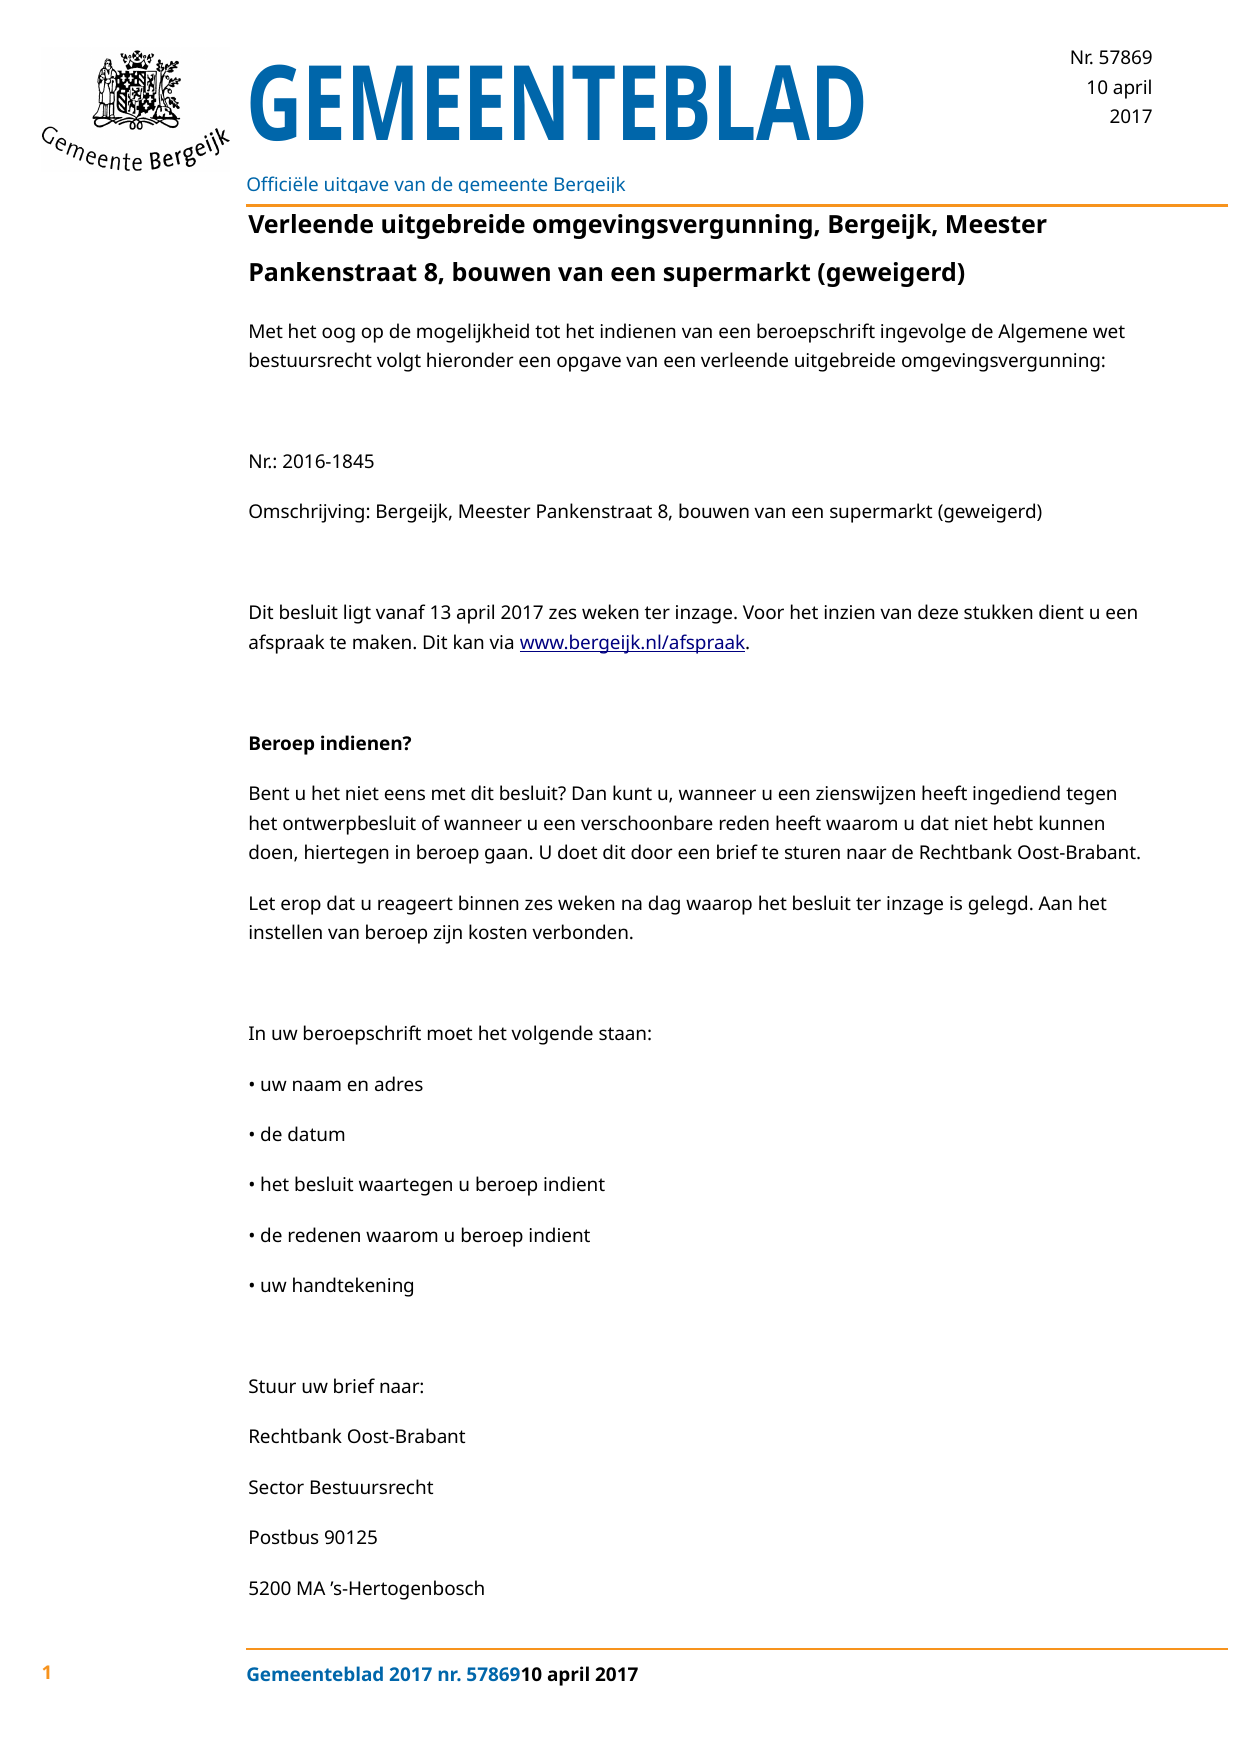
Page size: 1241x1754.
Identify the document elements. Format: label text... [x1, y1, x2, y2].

text Verleende uitgebreide omgevingsvergunning, Bergeijk, Meester Pankenstraat 8, bouwen van een supermarkt (geweigerd) [248, 207, 1152, 288]
text Postbus 90125 [248, 1524, 1152, 1550]
text 5200 MA ’s-Hertogenbosch [248, 1575, 1152, 1601]
text • het besluit waartegen u beroep indient [248, 1172, 1152, 1197]
text In uw beroepschrift moet het volgende staan: [248, 1020, 1152, 1046]
text • uw handtekening [248, 1272, 1152, 1298]
text Stuur uw brief naar: [248, 1373, 1152, 1399]
text Omschrijving: Bergeijk, Meester Pankenstraat 8, bouwen van een supermarkt (geweigerd) [248, 499, 1152, 524]
text Met het oog op de mogelijkheid tot het indienen van een beroepschrift ingevolge de Algemene wet bestuursrecht volgt hieronder een opgave van een verleende uitgebreide omgevingsvergunning: [248, 318, 1152, 373]
text • uw naam en adres [248, 1071, 1152, 1097]
text Nr.: 2016-1845 [248, 448, 1152, 474]
text Beroep indienen? [248, 730, 1152, 756]
text Bent u het niet eens met dit besluit? Dan kunt u, wanneer u een zienswijzen heeft ingediend tegen het ontwerpbesluit of wanneer u een verschoonbare reden heeft waarom u dat niet hebt kunnen doen, hiertegen in beroep gaan. U doet dit door een brief te sturen naar de Rechtbank Oost-Brabant. [248, 780, 1152, 865]
picture [41, 47, 231, 172]
text Dit besluit ligt vanaf 13 april 2017 zes weken ter inzage. Voor het inzien van deze stukken dient u een afspraak te maken. Dit kan via www.bergeijk.nl/afspraak. [248, 599, 1152, 655]
text Rechtbank Oost-Brabant [248, 1424, 1152, 1449]
text Sector Bestuursrecht [248, 1474, 1152, 1500]
text Let erop dat u reageert binnen zes weken na dag waarop het besluit ter inzage is gelegd. Aan het instellen van beroep zijn kosten verbonden. [248, 890, 1152, 945]
text • de redenen waarom u beroep indient [248, 1222, 1152, 1248]
text • de datum [248, 1121, 1152, 1147]
